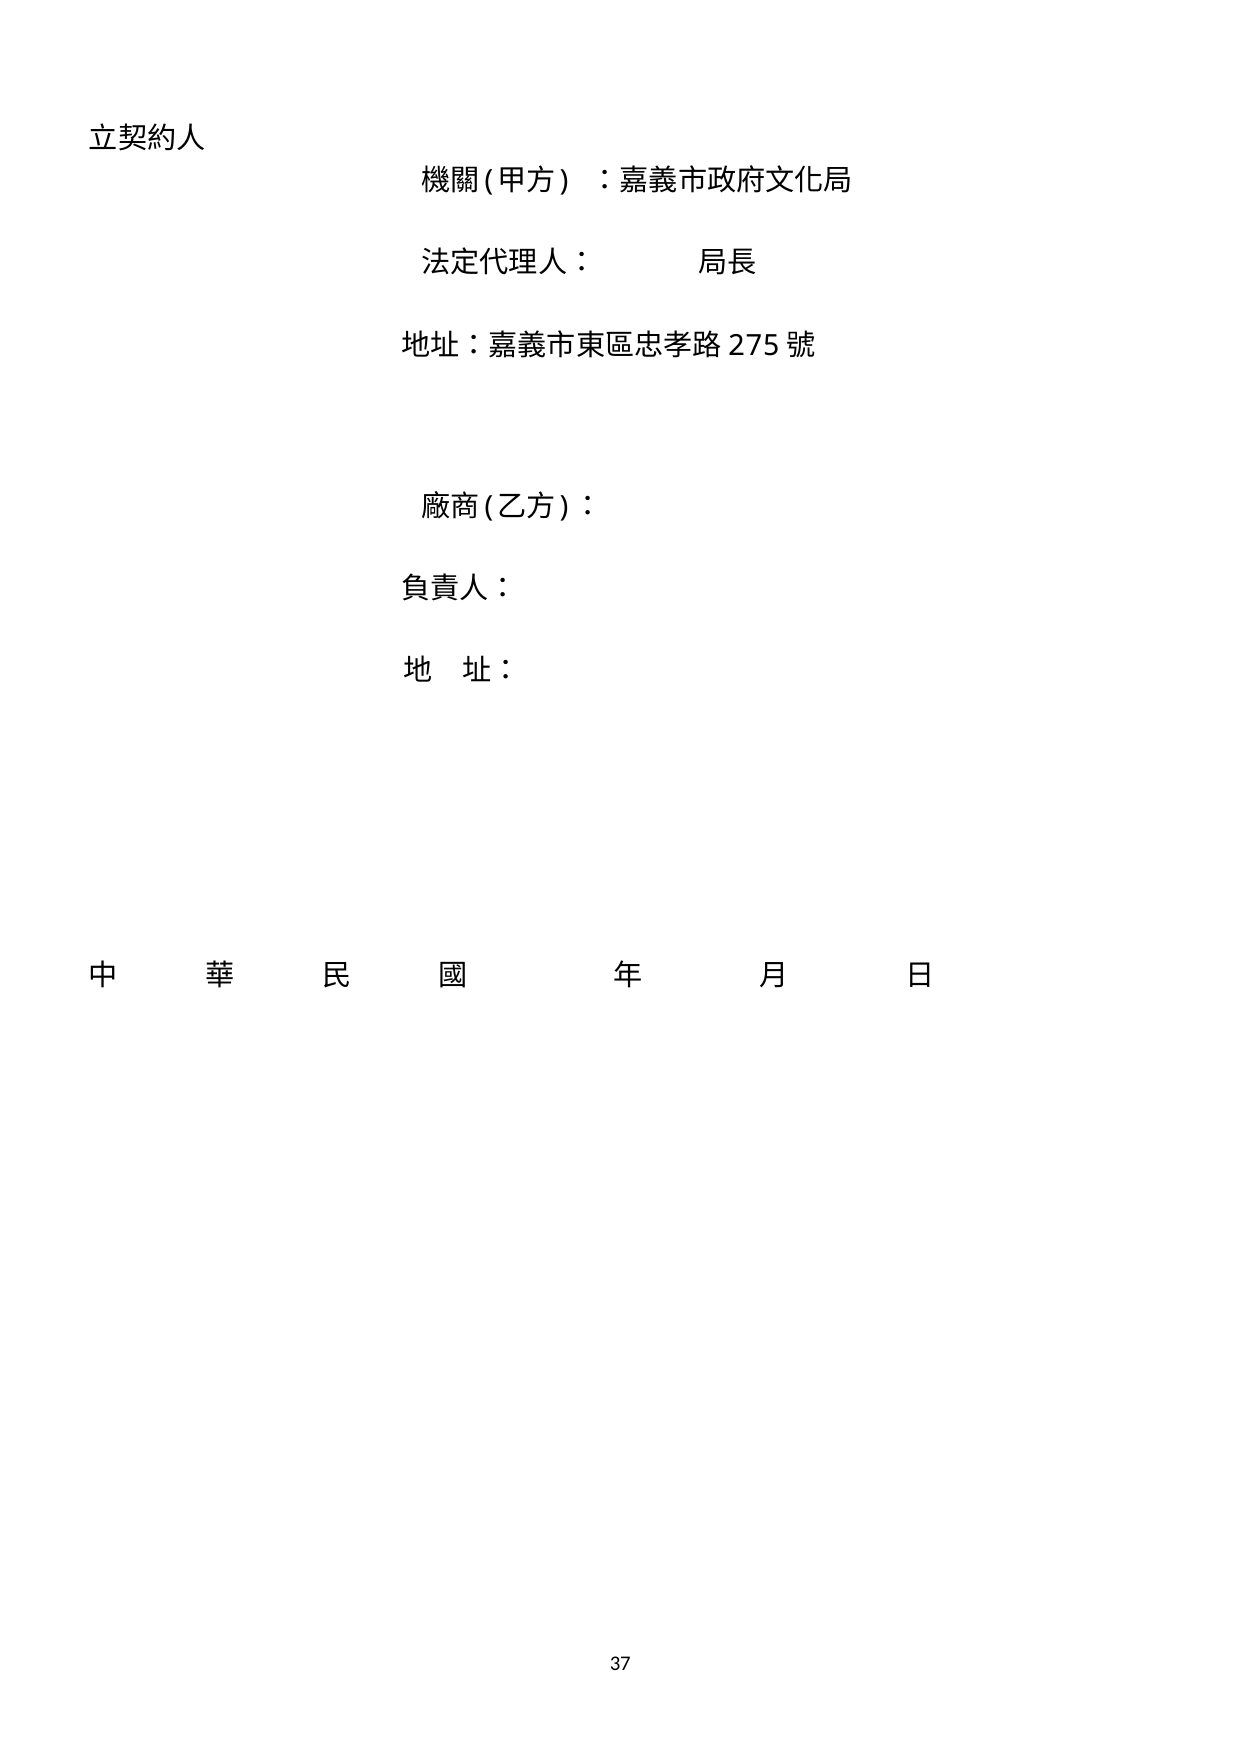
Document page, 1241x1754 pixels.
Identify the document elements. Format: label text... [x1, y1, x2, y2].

subtitle 機關(甲方) ：嘉義市政府文化局 [89, 157, 1152, 199]
text 中 華 民 國 年 月 日 [89, 952, 1152, 994]
subtitle 立契約人 [89, 115, 1152, 157]
subtitle 地址：嘉義市東區忠孝路275號 [89, 321, 1152, 363]
subtitle 負責人： [89, 565, 1152, 607]
subtitle 法定代理人： 局長 [89, 239, 1152, 281]
subtitle 廠商(乙方)： [89, 483, 1152, 525]
subtitle 地 址： [89, 647, 1152, 689]
